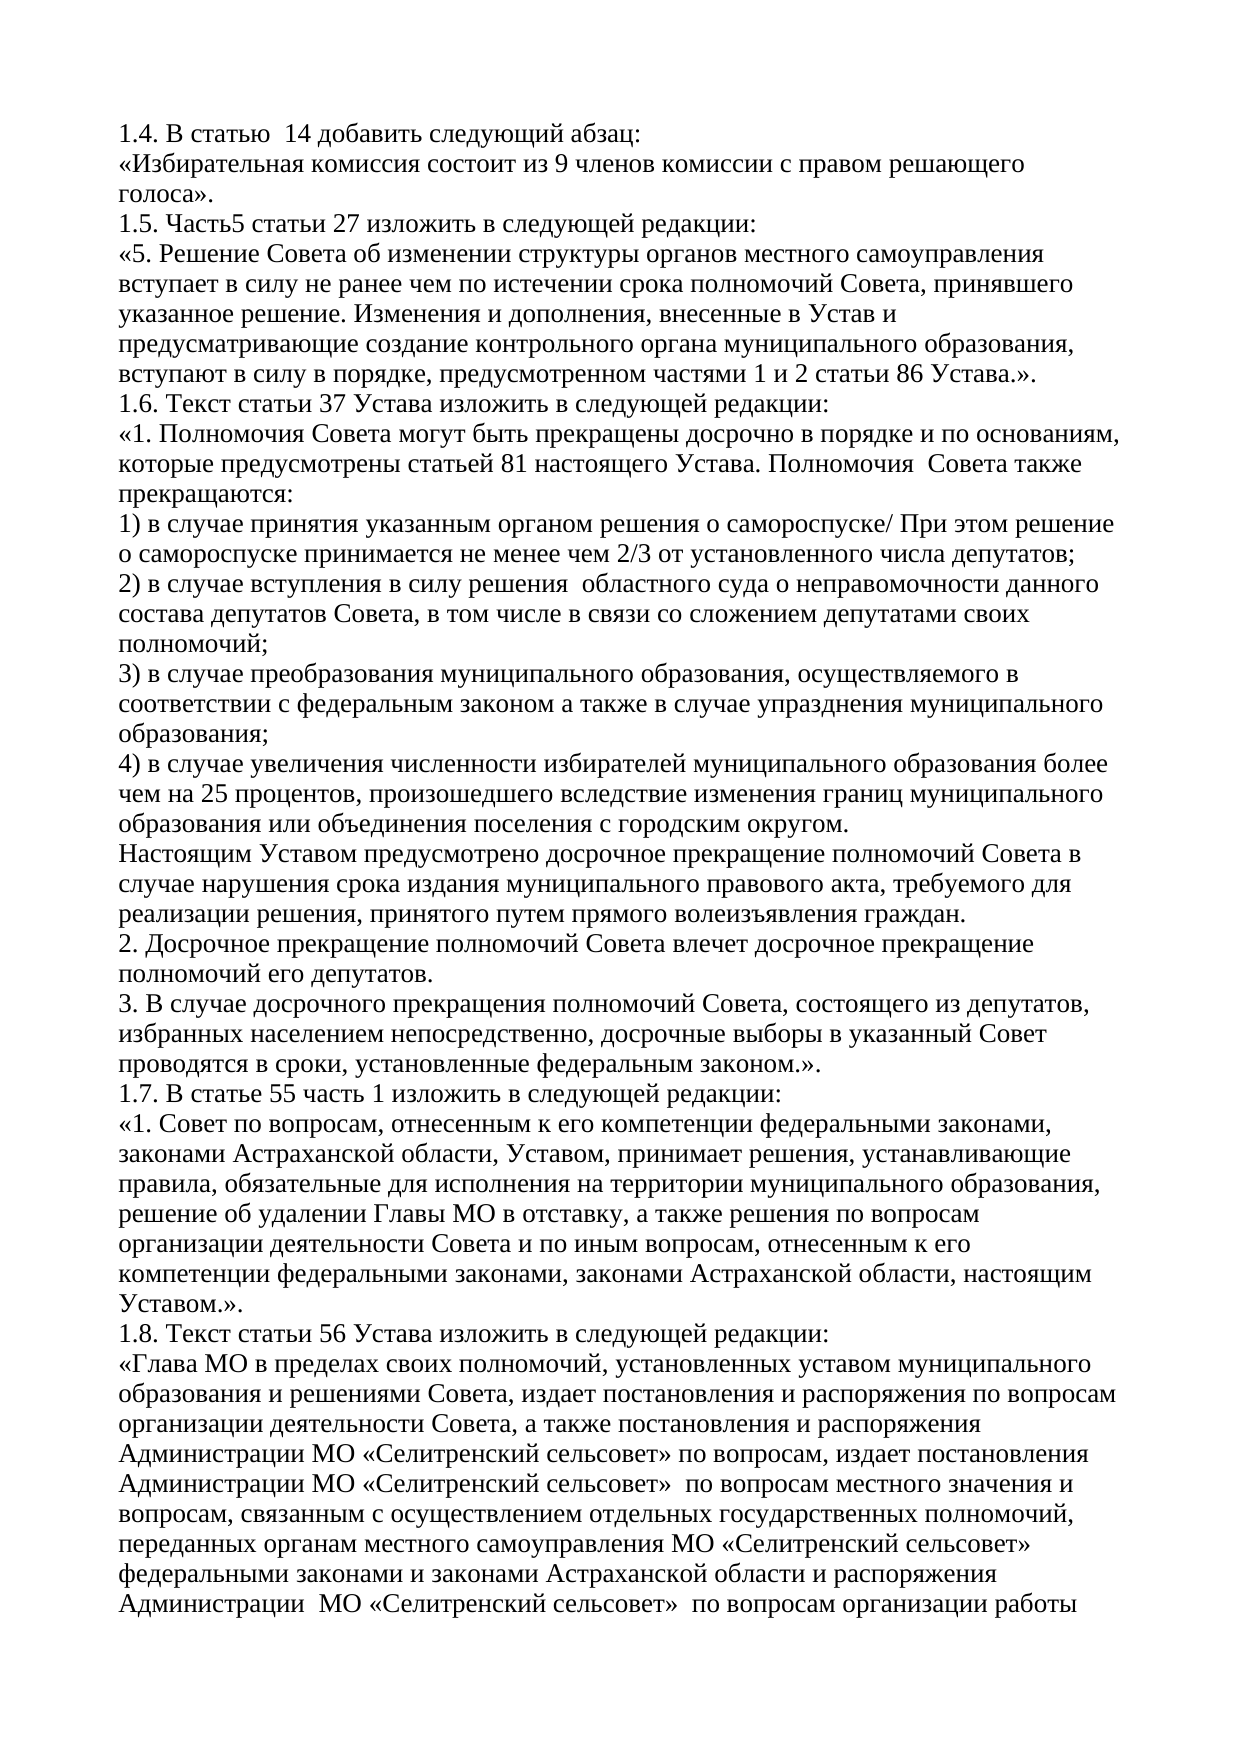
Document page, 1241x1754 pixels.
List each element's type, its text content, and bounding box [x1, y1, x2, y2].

text «1. Полномочия Совета могут быть прекращены досрочно в порядке и по основаниям, которые предусмотрены статьей 81 настоящего Устава. Полномочия Совета также прекращаются: [118, 418, 1122, 508]
text «1. Совет по вопросам, отнесенным к его компетенции федеральными законами, законами Астраханской области, Уставом, принимает решения, устанавливающие правила, обязательные для исполнения на территории муниципального образования, решение об удалении Главы МО в отставку, а также решения по вопросам организации деятельности Совета и по иным вопросам, отнесенным к его компетенции федеральными законами, законами Астраханской области, настоящим Уставом.». [118, 1108, 1122, 1318]
text 2) в случае вступления в силу решения областного суда о неправомочности данного состава депутатов Совета, в том числе в связи со сложением депутатами своих полномочий; [118, 568, 1122, 658]
text 1.7. В статье 55 часть 1 изложить в следующей редакции: [118, 1078, 1122, 1108]
text 1.6. Текст статьи 37 Устава изложить в следующей редакции: [118, 388, 1122, 418]
text 1) в случае принятия указанным органом решения о самороспуске/ При этом решение о самороспуске принимается не менее чем 2/3 от установленного числа депутатов; [118, 508, 1122, 568]
text «5. Решение Совета об изменении структуры органов местного самоуправления вступает в силу не ранее чем по истечении срока полномочий Совета, принявшего указанное решение. Изменения и дополнения, внесенные в Устав и предусматривающие создание контрольного органа муниципального образования, вступают в силу в порядке, предусмотренном частями 1 и 2 статьи 86 Устава.». [118, 238, 1122, 388]
text 1.8. Текст статьи 56 Устава изложить в следующей редакции: [118, 1318, 1122, 1348]
text 1.5. Часть5 статьи 27 изложить в следующей редакции: [118, 208, 1122, 238]
text «Избирательная комиссия состоит из 9 членов комиссии с правом решающего голоса». [118, 148, 1122, 208]
text 2. Досрочное прекращение полномочий Совета влечет досрочное прекращение полномочий его депутатов. [118, 928, 1122, 988]
text 3) в случае преобразования муниципального образования, осуществляемого в соответствии с федеральным законом а также в случае упразднения муниципального образования; [118, 658, 1122, 748]
text «Глава МО в пределах своих полномочий, установленных уставом муниципального образования и решениями Совета, издает постановления и распоряжения по вопросам организации деятельности Совета, а также постановления и распоряжения Администрации МО «Селитренский сельсовет» по вопросам, издает постановления Администрации МО «Селитренский сельсовет» по вопросам местного значения и вопросам, связанным с осуществлением отдельных государственных полномочий, переданных органам местного самоуправления МО «Селитренский сельсовет» федеральными законами и законами Астраханской области и распоряжения Администрации МО «Селитренский сельсовет» по вопросам организации работы [118, 1348, 1122, 1618]
text 3. В случае досрочного прекращения полномочий Совета, состоящего из депутатов, избранных населением непосредственно, досрочные выборы в указанный Совет проводятся в сроки, установленные федеральным законом.». [118, 988, 1122, 1078]
text 4) в случае увеличения численности избирателей муниципального образования более чем на 25 процентов, произошедшего вследствие изменения границ муниципального образования или объединения поселения с городским округом. [118, 748, 1122, 838]
text 1.4. В статью 14 добавить следующий абзац: [118, 118, 1122, 148]
text Настоящим Уставом предусмотрено досрочное прекращение полномочий Совета в случае нарушения срока издания муниципального правового акта, требуемого для реализации решения, принятого путем прямого волеизъявления граждан. [118, 838, 1122, 928]
